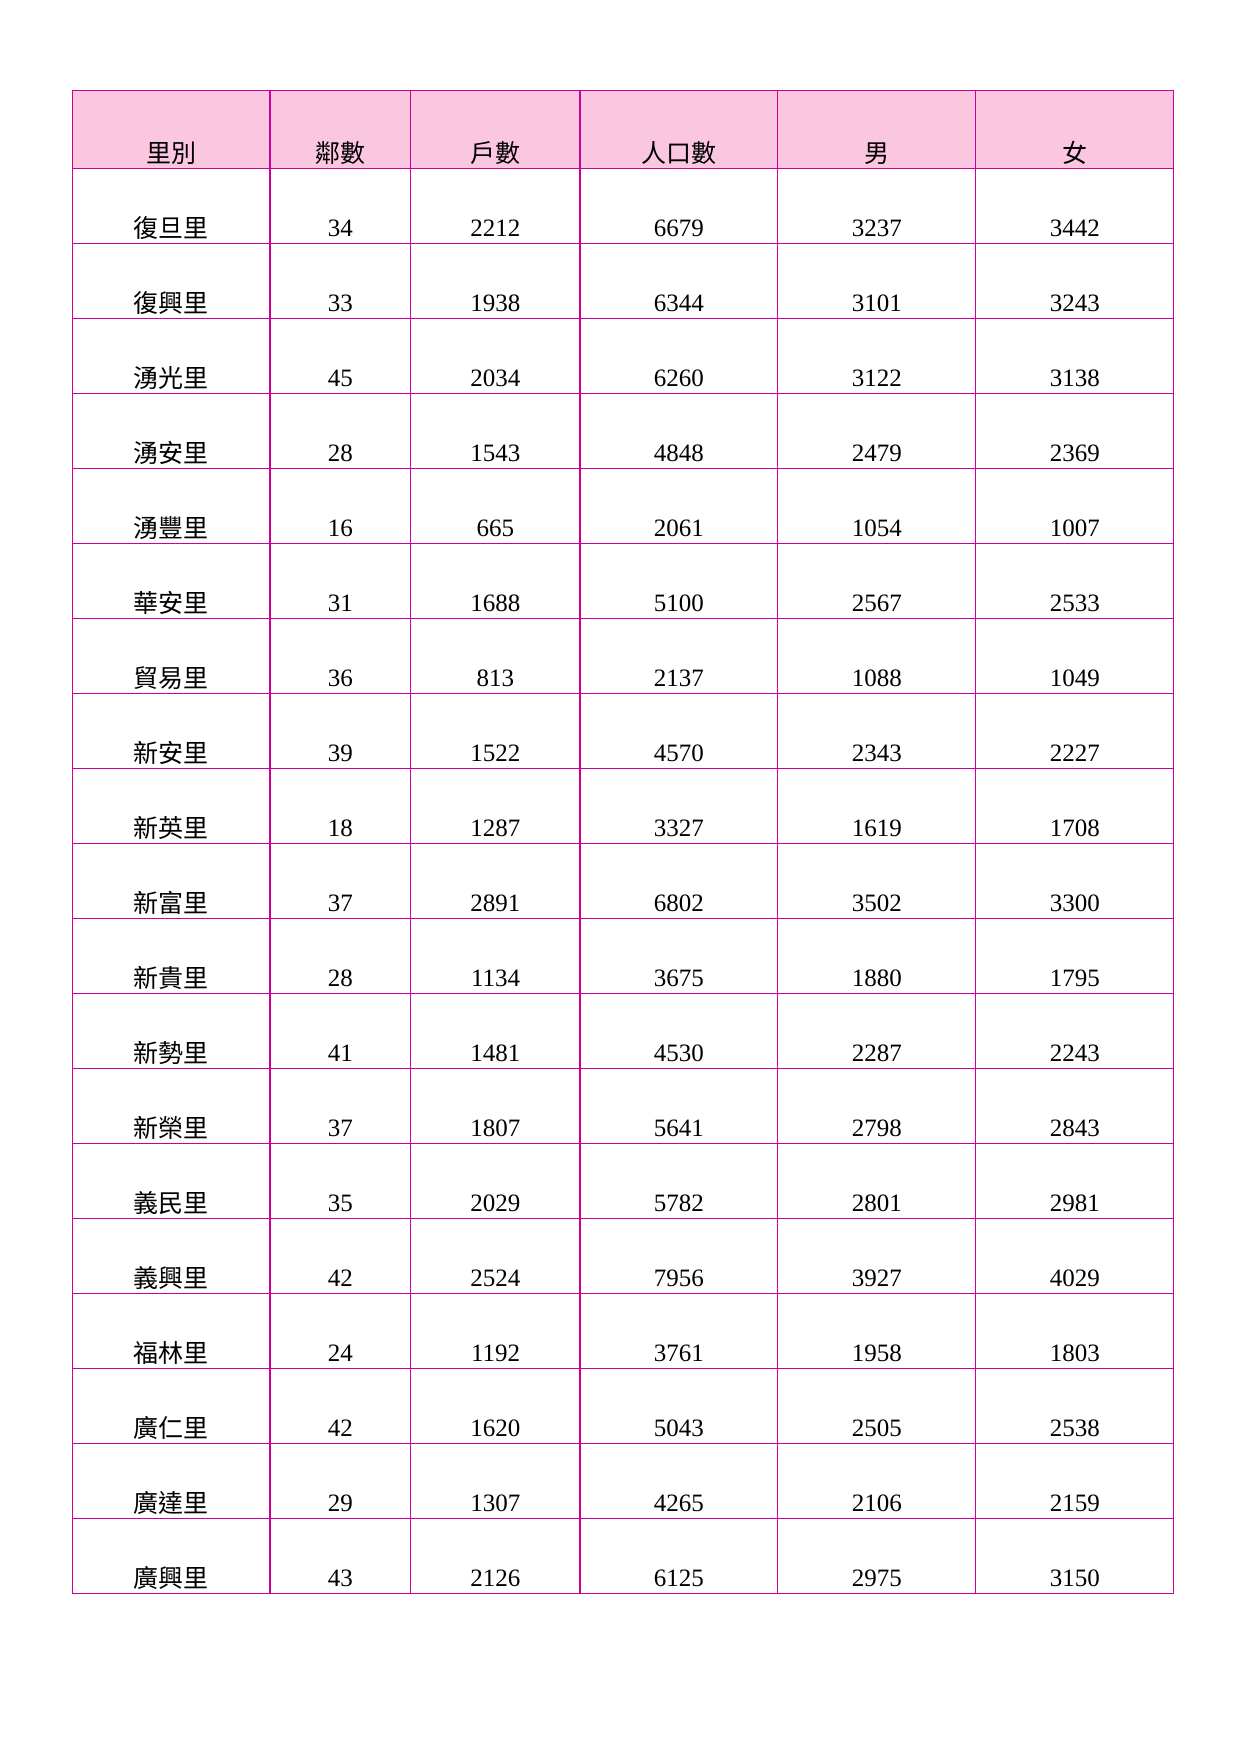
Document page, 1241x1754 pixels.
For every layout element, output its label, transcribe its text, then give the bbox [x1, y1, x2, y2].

table_cell 5641 [581, 1069, 777, 1143]
table_cell 4029 [976, 1219, 1173, 1293]
table_cell 2029 [411, 1144, 579, 1218]
table_cell 1938 [411, 244, 579, 318]
table_cell 1543 [411, 394, 579, 468]
table_cell 6344 [581, 244, 777, 318]
table_cell 2801 [778, 1144, 975, 1218]
table_cell 39 [271, 694, 410, 768]
table_cell 3138 [976, 319, 1173, 393]
table_cell 4530 [581, 994, 777, 1068]
table_cell 18 [271, 769, 410, 843]
table_cell 6802 [581, 844, 777, 918]
table_cell 3927 [778, 1219, 975, 1293]
table_cell 3442 [976, 169, 1173, 243]
table_cell 1049 [976, 619, 1173, 693]
table_cell 5100 [581, 544, 777, 618]
table_cell 2243 [976, 994, 1173, 1068]
table_cell 新安里 [73, 694, 269, 768]
table_cell 7956 [581, 1219, 777, 1293]
table_cell 31 [271, 544, 410, 618]
table_cell 1088 [778, 619, 975, 693]
table_cell 義民里 [73, 1144, 269, 1218]
table_cell 2034 [411, 319, 579, 393]
table_header 男 [778, 91, 975, 168]
table_cell 2975 [778, 1519, 975, 1593]
table_cell 3502 [778, 844, 975, 918]
table_cell 1307 [411, 1444, 579, 1518]
table_cell 1134 [411, 919, 579, 993]
table_cell 41 [271, 994, 410, 1068]
table_cell 1007 [976, 469, 1173, 543]
table_cell 3122 [778, 319, 975, 393]
table_header 戶數 [411, 91, 579, 168]
table_cell 2369 [976, 394, 1173, 468]
table_cell 813 [411, 619, 579, 693]
table_cell 43 [271, 1519, 410, 1593]
table_cell 1958 [778, 1294, 975, 1368]
table_cell 28 [271, 919, 410, 993]
table_cell 4848 [581, 394, 777, 468]
table_cell 廣興里 [73, 1519, 269, 1593]
table_cell 665 [411, 469, 579, 543]
table_cell 1481 [411, 994, 579, 1068]
table_cell 37 [271, 1069, 410, 1143]
table_cell 3300 [976, 844, 1173, 918]
table_cell 1054 [778, 469, 975, 543]
table_cell 2343 [778, 694, 975, 768]
table_cell 廣仁里 [73, 1369, 269, 1443]
table_cell 1803 [976, 1294, 1173, 1368]
table_cell 2538 [976, 1369, 1173, 1443]
table_cell 新英里 [73, 769, 269, 843]
table_cell 24 [271, 1294, 410, 1368]
table_cell 1619 [778, 769, 975, 843]
table_cell 貿易里 [73, 619, 269, 693]
table_cell 3761 [581, 1294, 777, 1368]
table_cell 2891 [411, 844, 579, 918]
table_cell 3243 [976, 244, 1173, 318]
table_cell 6125 [581, 1519, 777, 1593]
table_header 女 [976, 91, 1173, 168]
table_cell 2106 [778, 1444, 975, 1518]
table_cell 2227 [976, 694, 1173, 768]
table_cell 3327 [581, 769, 777, 843]
table_cell 35 [271, 1144, 410, 1218]
table_cell 1880 [778, 919, 975, 993]
table_cell 36 [271, 619, 410, 693]
table_cell 1708 [976, 769, 1173, 843]
table_cell 2567 [778, 544, 975, 618]
table_cell 1522 [411, 694, 579, 768]
table_cell 2212 [411, 169, 579, 243]
table_cell 1287 [411, 769, 579, 843]
table_cell 42 [271, 1369, 410, 1443]
table_cell 2798 [778, 1069, 975, 1143]
table_cell 新勢里 [73, 994, 269, 1068]
table_header 鄰數 [271, 91, 410, 168]
table_cell 2159 [976, 1444, 1173, 1518]
table_cell 42 [271, 1219, 410, 1293]
table_cell 福林里 [73, 1294, 269, 1368]
table_cell 28 [271, 394, 410, 468]
table_cell 34 [271, 169, 410, 243]
table_cell 2981 [976, 1144, 1173, 1218]
table_cell 湧安里 [73, 394, 269, 468]
table_cell 3675 [581, 919, 777, 993]
table_cell 新榮里 [73, 1069, 269, 1143]
table_cell 6679 [581, 169, 777, 243]
table_cell 2126 [411, 1519, 579, 1593]
table_cell 33 [271, 244, 410, 318]
table_cell 2061 [581, 469, 777, 543]
table_cell 湧豐里 [73, 469, 269, 543]
table_cell 3150 [976, 1519, 1173, 1593]
table_cell 3237 [778, 169, 975, 243]
table_cell 4570 [581, 694, 777, 768]
table_cell 2479 [778, 394, 975, 468]
table_cell 義興里 [73, 1219, 269, 1293]
table_cell 1807 [411, 1069, 579, 1143]
table_cell 復旦里 [73, 169, 269, 243]
table_cell 2505 [778, 1369, 975, 1443]
table_cell 1688 [411, 544, 579, 618]
table_cell 2843 [976, 1069, 1173, 1143]
table_cell 新貴里 [73, 919, 269, 993]
table_cell 5782 [581, 1144, 777, 1218]
table_cell 16 [271, 469, 410, 543]
table_cell 4265 [581, 1444, 777, 1518]
table_cell 45 [271, 319, 410, 393]
table_cell 復興里 [73, 244, 269, 318]
table_cell 2137 [581, 619, 777, 693]
table_cell 1620 [411, 1369, 579, 1443]
table_cell 29 [271, 1444, 410, 1518]
table_cell 1192 [411, 1294, 579, 1368]
table_cell 2533 [976, 544, 1173, 618]
table_header 人口數 [581, 91, 777, 168]
table_header 里別 [73, 91, 269, 168]
table_cell 湧光里 [73, 319, 269, 393]
table_cell 新富里 [73, 844, 269, 918]
table_cell 廣達里 [73, 1444, 269, 1518]
table_cell 1795 [976, 919, 1173, 993]
table_cell 5043 [581, 1369, 777, 1443]
table_cell 2524 [411, 1219, 579, 1293]
table_cell 37 [271, 844, 410, 918]
table_cell 2287 [778, 994, 975, 1068]
table_cell 3101 [778, 244, 975, 318]
table_cell 華安里 [73, 544, 269, 618]
table_cell 6260 [581, 319, 777, 393]
